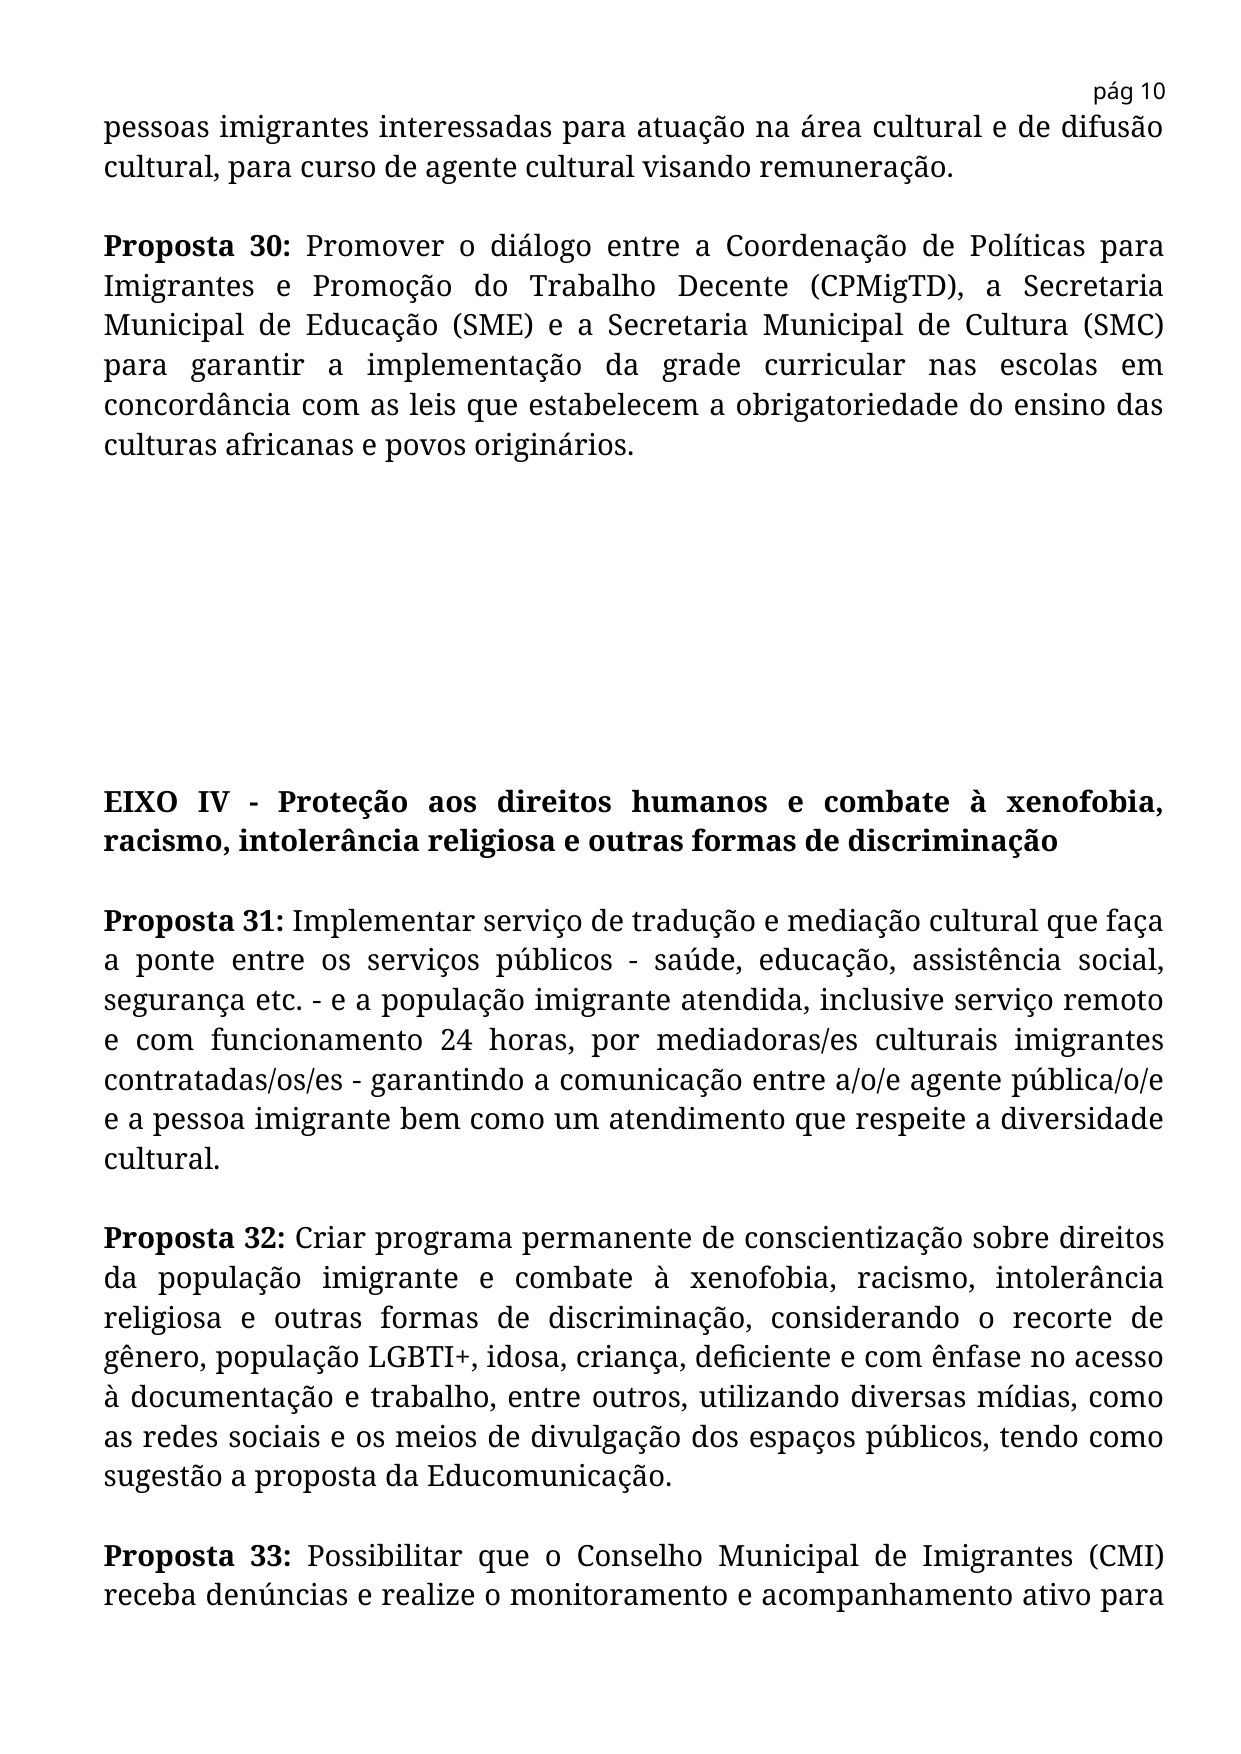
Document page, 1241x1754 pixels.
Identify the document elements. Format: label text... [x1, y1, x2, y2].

text Proposta 33: Possibilitar que o Conselho Municipal de Imigrantes (CMI) receba denúncias e realize o monitoramento e acompanhamento ativo para [103, 1535, 1166, 1614]
text Proposta 30: Promover o diálogo entre a Coordenação de Políticas para Imigrantes e Promoção do Trabalho Decente (CPMigTD), a Secretaria Municipal de Educação (SME) e a Secretaria Municipal de Cultura (SMC) para garantir a implementação da grade curricular nas escolas em concordância com as leis que estabelecem a obrigatoriedade do ensino das culturas africanas e povos originários. [103, 225, 1166, 463]
text Proposta 32: Criar programa permanente de conscientização sobre direitos da população imigrante e combate à xenofobia, racismo, intolerância religiosa e outras formas de discriminação, considerando o recorte de gênero, população LGBTI+, idosa, criança, deficiente e com ênfase no acesso à documentação e trabalho, entre outros, utilizando diversas mídias, como as redes sociais e os meios de divulgação dos espaços públicos, tendo como sugestão a proposta da Educomunicação. [103, 1217, 1166, 1495]
text pessoas imigrantes interessadas para atuação na área cultural e de difusão cultural, para curso de agente cultural visando remuneração. [103, 106, 1166, 186]
text EIXO IV - Proteção aos direitos humanos e combate à xenofobia, racismo, intolerância religiosa e outras formas de discriminação [103, 781, 1166, 860]
text Proposta 31: Implementar serviço de tradução e mediação cultural que faça a ponte entre os serviços públicos - saúde, educação, assistência social, segurança etc. - e a população imigrante atendida, inclusive serviço remoto e com funcionamento 24 horas, por mediadoras/es culturais imigrantes contratadas/os/es - garantindo a comunicação entre a/o/e agente pública/o/e e a pessoa imigrante bem como um atendimento que respeite a diversidade cultural. [103, 900, 1166, 1178]
